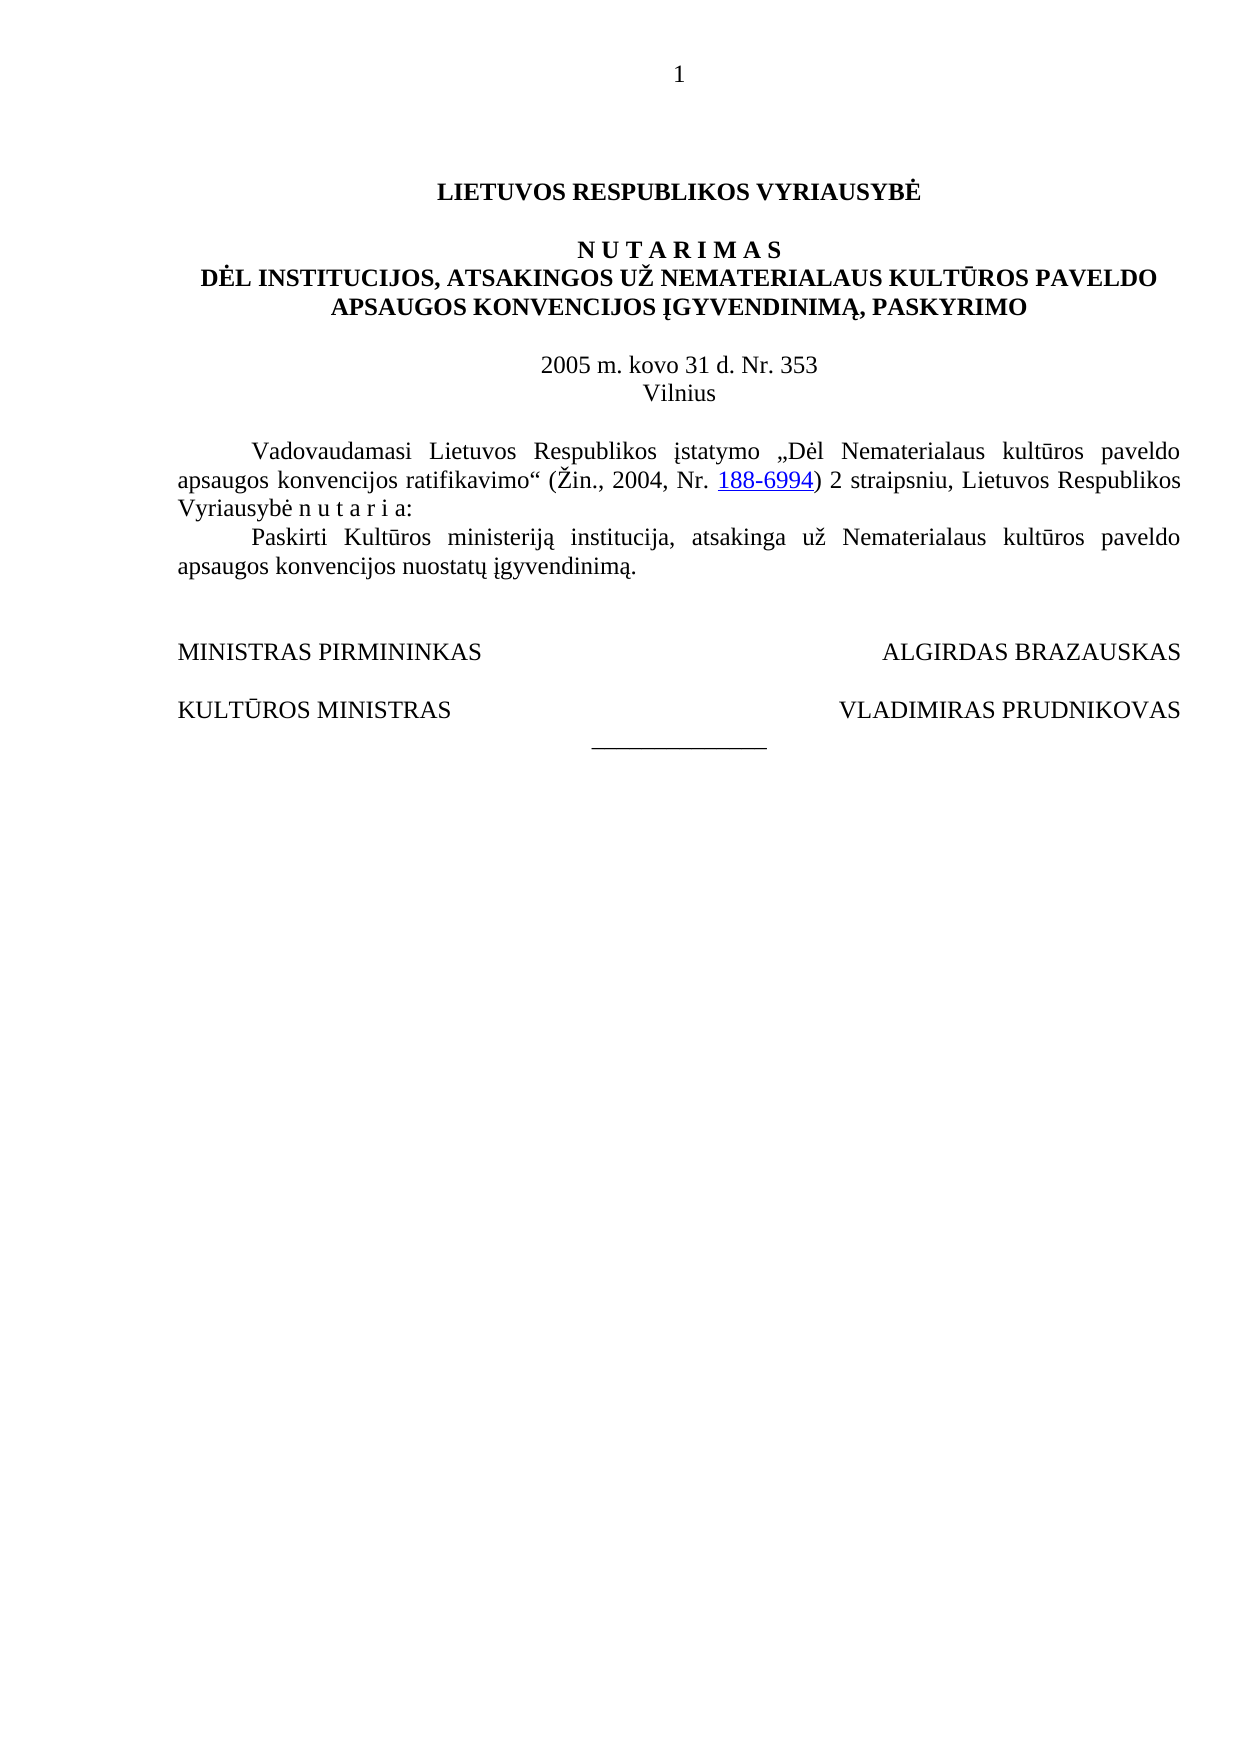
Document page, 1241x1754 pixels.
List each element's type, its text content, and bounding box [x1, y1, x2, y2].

text KULTŪROS MINISTRAS VLADIMIRAS PRUDNIKOVAS [177, 695, 1181, 723]
text Paskirti Kultūros ministeriją institucija, atsakinga už Nematerialaus kultūros paveldo apsaugos konvencijos nuostatų įgyvendinimą. [177, 522, 1181, 580]
text ______________ [177, 723, 1181, 752]
text Vilnius [177, 378, 1181, 407]
text 2005 m. kovo 31 d. Nr. 353 [177, 350, 1181, 378]
text LIETUVOS RESPUBLIKOS VYRIAUSYBĖ [177, 177, 1181, 206]
text DĖL INSTITUCIJOS, ATSAKINGOS UŽ NEMATERIALAUS KULTŪROS PAVELDO APSAUGOS KONVENCIJOS ĮGYVENDINIMĄ, PASKYRIMO [177, 263, 1181, 321]
text N U T A R I M A S [177, 235, 1181, 263]
text Vadovaudamasi Lietuvos Respublikos įstatymo „Dėl Nematerialaus kultūros paveldo apsaugos konvencijos ratifikavimo“ (Žin., 2004, Nr. 188-6994) 2 straipsniu, Lietuvos Respublikos Vyriausybė nutaria: [177, 436, 1181, 522]
text MINISTRAS PIRMININKAS ALGIRDAS BRAZAUSKAS [177, 637, 1181, 666]
